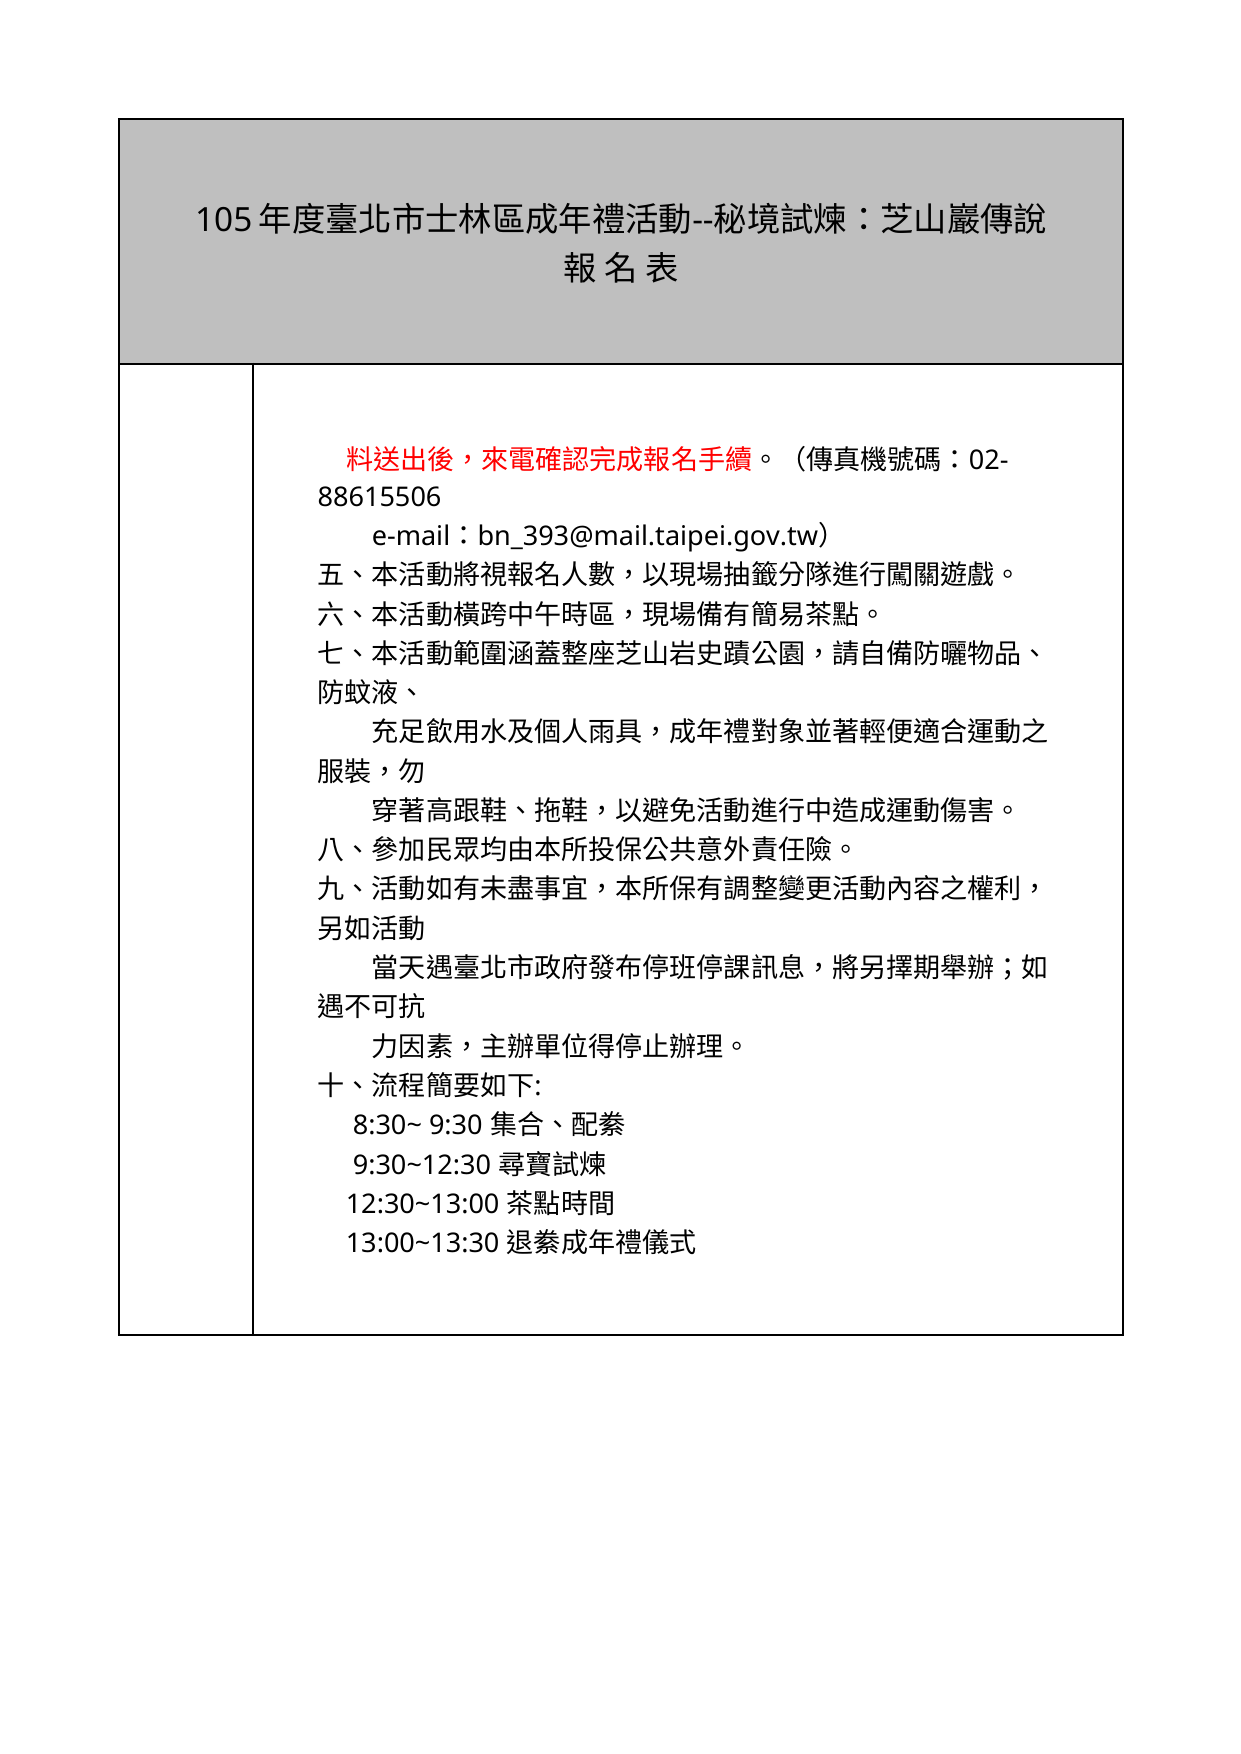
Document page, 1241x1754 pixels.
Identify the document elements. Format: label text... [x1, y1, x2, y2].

table_header 105年度臺北市士林區成年禮活動--秘境試煉：芝山巖傳說 報 名 表 [120, 120, 1122, 363]
table_cell 料送出後，來電確認完成報名手續。（傳真機號碼：02-88615506 e-mail：bn_393@mail.taipei.gov.tw） 五、本活動將視報名人數，以現場抽籤分隊進行闖關遊戲。 六、本活動橫跨中午時區，現場備有簡易茶點。 七、本活動範圍涵蓋整座芝山岩史蹟公園，請自備防曬物品、防蚊液、 充足飲用水及個人雨具，成年禮對象並著輕便適合運動之服裝，勿 穿著高跟鞋、拖鞋，以避免活動進行中造成運動傷害。 八、參加民眾均由本所投保公共意外責任險。 九、活動如有未盡事宜，本所保有調整變更活動內容之權利，另如活動 當天遇臺北市政府發布停班停課訊息，將另擇期舉辦；如遇不可抗 力因素，主辦單位得停止辦理。 十、流程簡要如下: 8:30~ 9:30 集合、配絭 9:30~12:30 尋寶試煉 12:30~13:00 茶點時間 13:00~13:30 退絭成年禮儀式 [254, 365, 1122, 1334]
table_cell [120, 365, 252, 1334]
